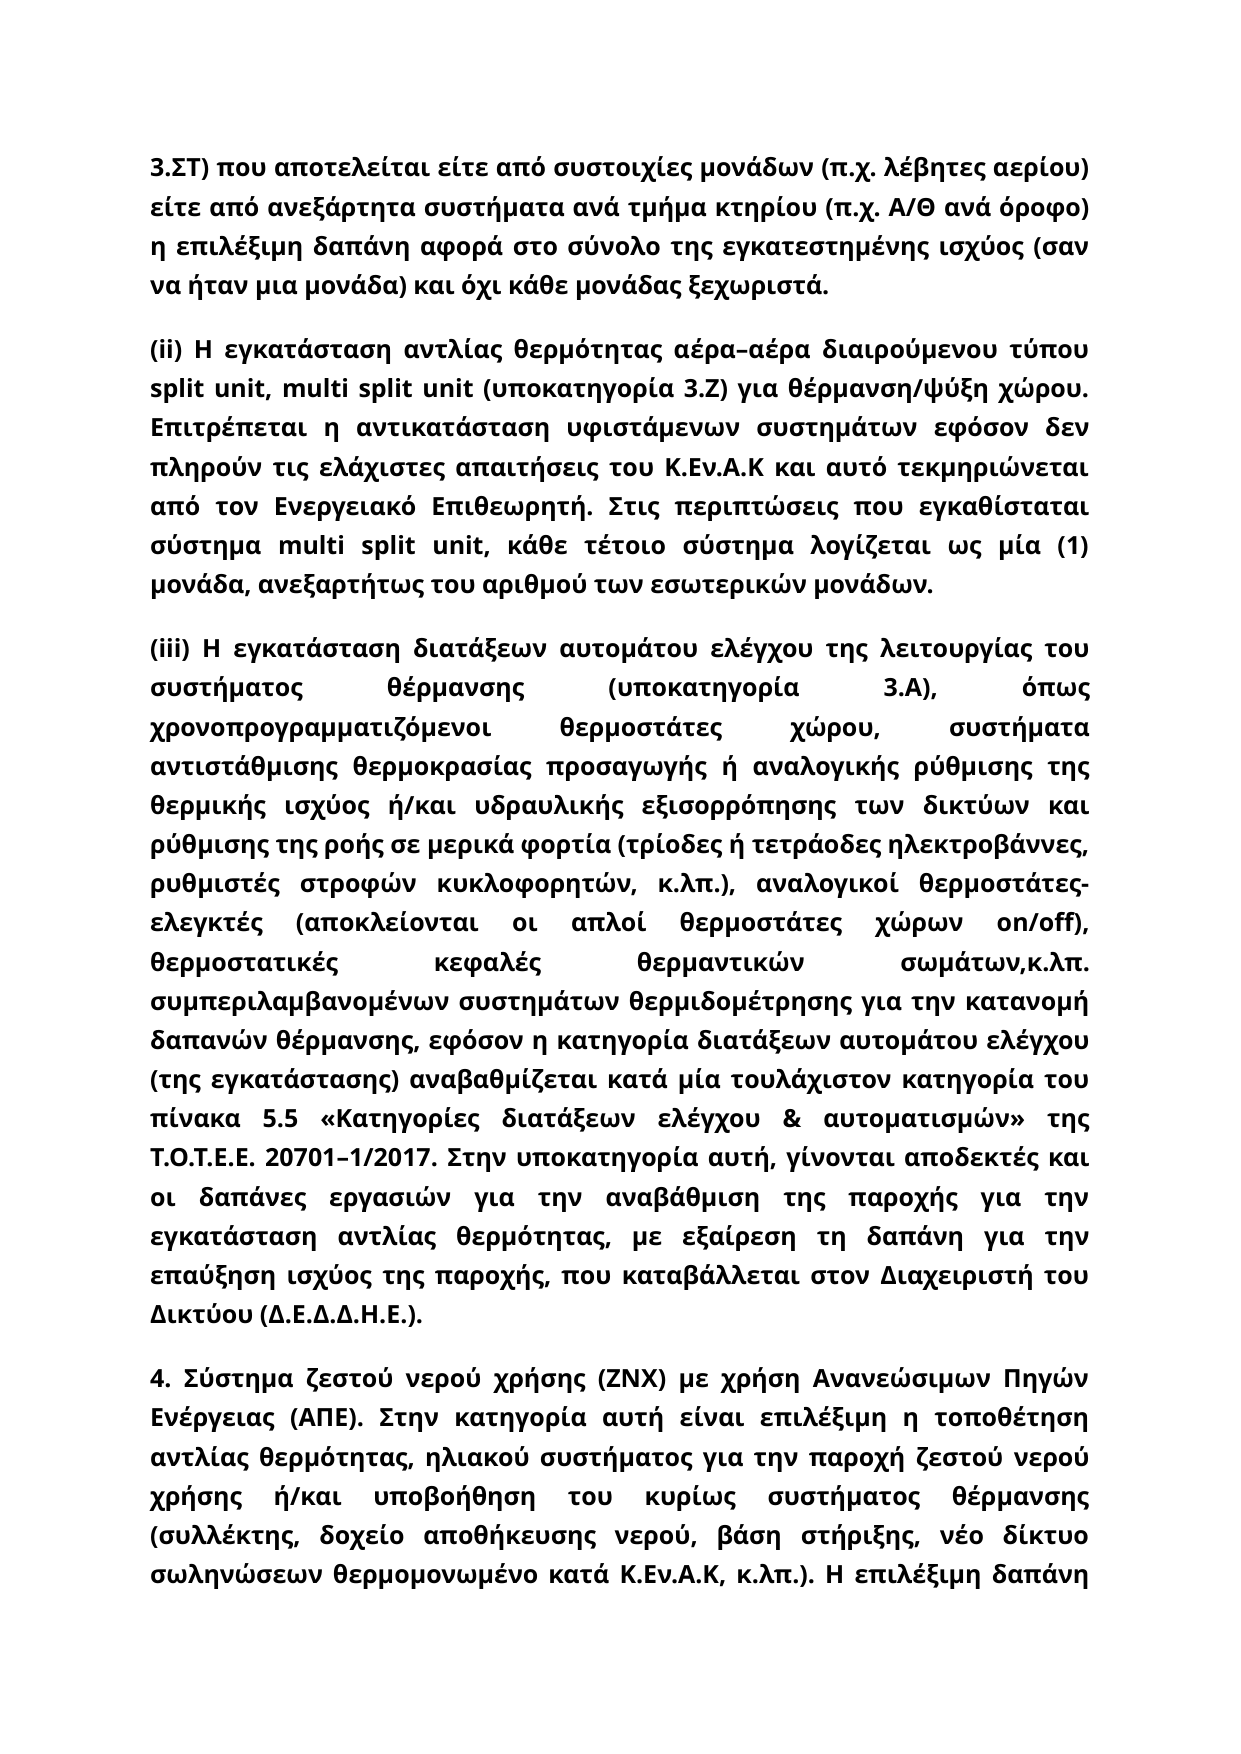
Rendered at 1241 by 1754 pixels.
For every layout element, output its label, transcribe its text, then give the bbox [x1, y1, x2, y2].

text 3.ΣΤ) που αποτελείται είτε από συστοιχίες μονάδων (π.χ. λέβητες αερίου) είτε από ανεξάρτητα συστήματα ανά τμήμα κτηρίου (π.χ. Α/Θ ανά όροφο) η επιλέξιμη δαπάνη αφορά στο σύνολο της εγκατεστημένης ισχύος (σαν να ήταν μια μονάδα) και όχι κάθε μονάδας ξεχωριστά. [150, 150, 1090, 302]
text (ii) Η εγκατάσταση αντλίας θερμότητας αέρα–αέρα διαιρούμενου τύπου split unit, multi split unit (υποκατηγορία 3.Ζ) για θέρμανση/ψύξη χώρου. Επιτρέπεται η αντικατάσταση υφιστάμενων συστημάτων εφόσον δεν πληρούν τις ελάχιστες απαιτήσεις του Κ.Εν.Α.Κ και αυτό τεκμηριώνεται από τον Ενεργειακό Επιθεωρητή. Στις περιπτώσεις που εγκαθίσταται σύστημα multi split unit, κάθε τέτοιο σύστημα λογίζεται ως μία (1) μονάδα, ανεξαρτήτως του αριθμού των εσωτερικών μονάδων. [150, 332, 1090, 601]
text (iii) Η εγκατάσταση διατάξεων αυτομάτου ελέγχου της λειτουργίας του συστήματος θέρμανσης (υποκατηγορία 3.A), όπως χρονοπρογραμματιζόμενοι θερμοστάτες χώρου, συστήματα αντιστάθμισης θερμοκρασίας προσαγωγής ή αναλογικής ρύθμισης της θερμικής ισχύος ή/και υδραυλικής εξισορρόπησης των δικτύων και ρύθμισης της ροής σε μερικά φορτία (τρίοδες ή τετράοδες ηλεκτροβάννες, ρυθμιστές στροφών κυκλοφορητών, κ.λπ.), αναλογικοί θερμοστάτες-ελεγκτές (αποκλείονται οι απλοί θερμοστάτες χώρων on/off), θερμοστατικές κεφαλές θερμαντικών σωμάτων,κ.λπ. συμπεριλαμβανομένων συστημάτων θερμιδομέτρησης για την κατανομή δαπανών θέρμανσης, εφόσον η κατηγορία διατάξεων αυτομάτου ελέγχου (της εγκατάστασης) αναβαθμίζεται κατά μία τουλάχιστον κατηγορία του πίνακα 5.5 «Κατηγορίες διατάξεων ελέγχου & αυτοματισμών» της Τ.Ο.Τ.Ε.Ε. 20701–1/2017. Στην υποκατηγορία αυτή, γίνονται αποδεκτές και οι δαπάνες εργασιών για την αναβάθμιση της παροχής για την εγκατάσταση αντλίας θερμότητας, με εξαίρεση τη δαπάνη για την επαύξηση ισχύος της παροχής, που καταβάλλεται στον Διαχειριστή του Δικτύου (Δ.Ε.Δ.Δ.Η.Ε.). [150, 631, 1090, 1331]
text 4. Σύστημα ζεστού νερού χρήσης (ΖΝΧ) με χρήση Ανανεώσιμων Πηγών Ενέργειας (ΑΠΕ). Στην κατηγορία αυτή είναι επιλέξιμη η τοποθέτηση αντλίας θερμότητας, ηλιακού συστήματος για την παροχή ζεστού νερού χρήσης ή/και υποβοήθηση του κυρίως συστήματος θέρμανσης (συλλέκτης, δοχείο αποθήκευσης νερού, βάση στήριξης, νέο δίκτυο σωληνώσεων θερμομονωμένο κατά Κ.Εν.Α.Κ, κ.λπ.). H επιλέξιμη δαπάνη [150, 1361, 1090, 1591]
